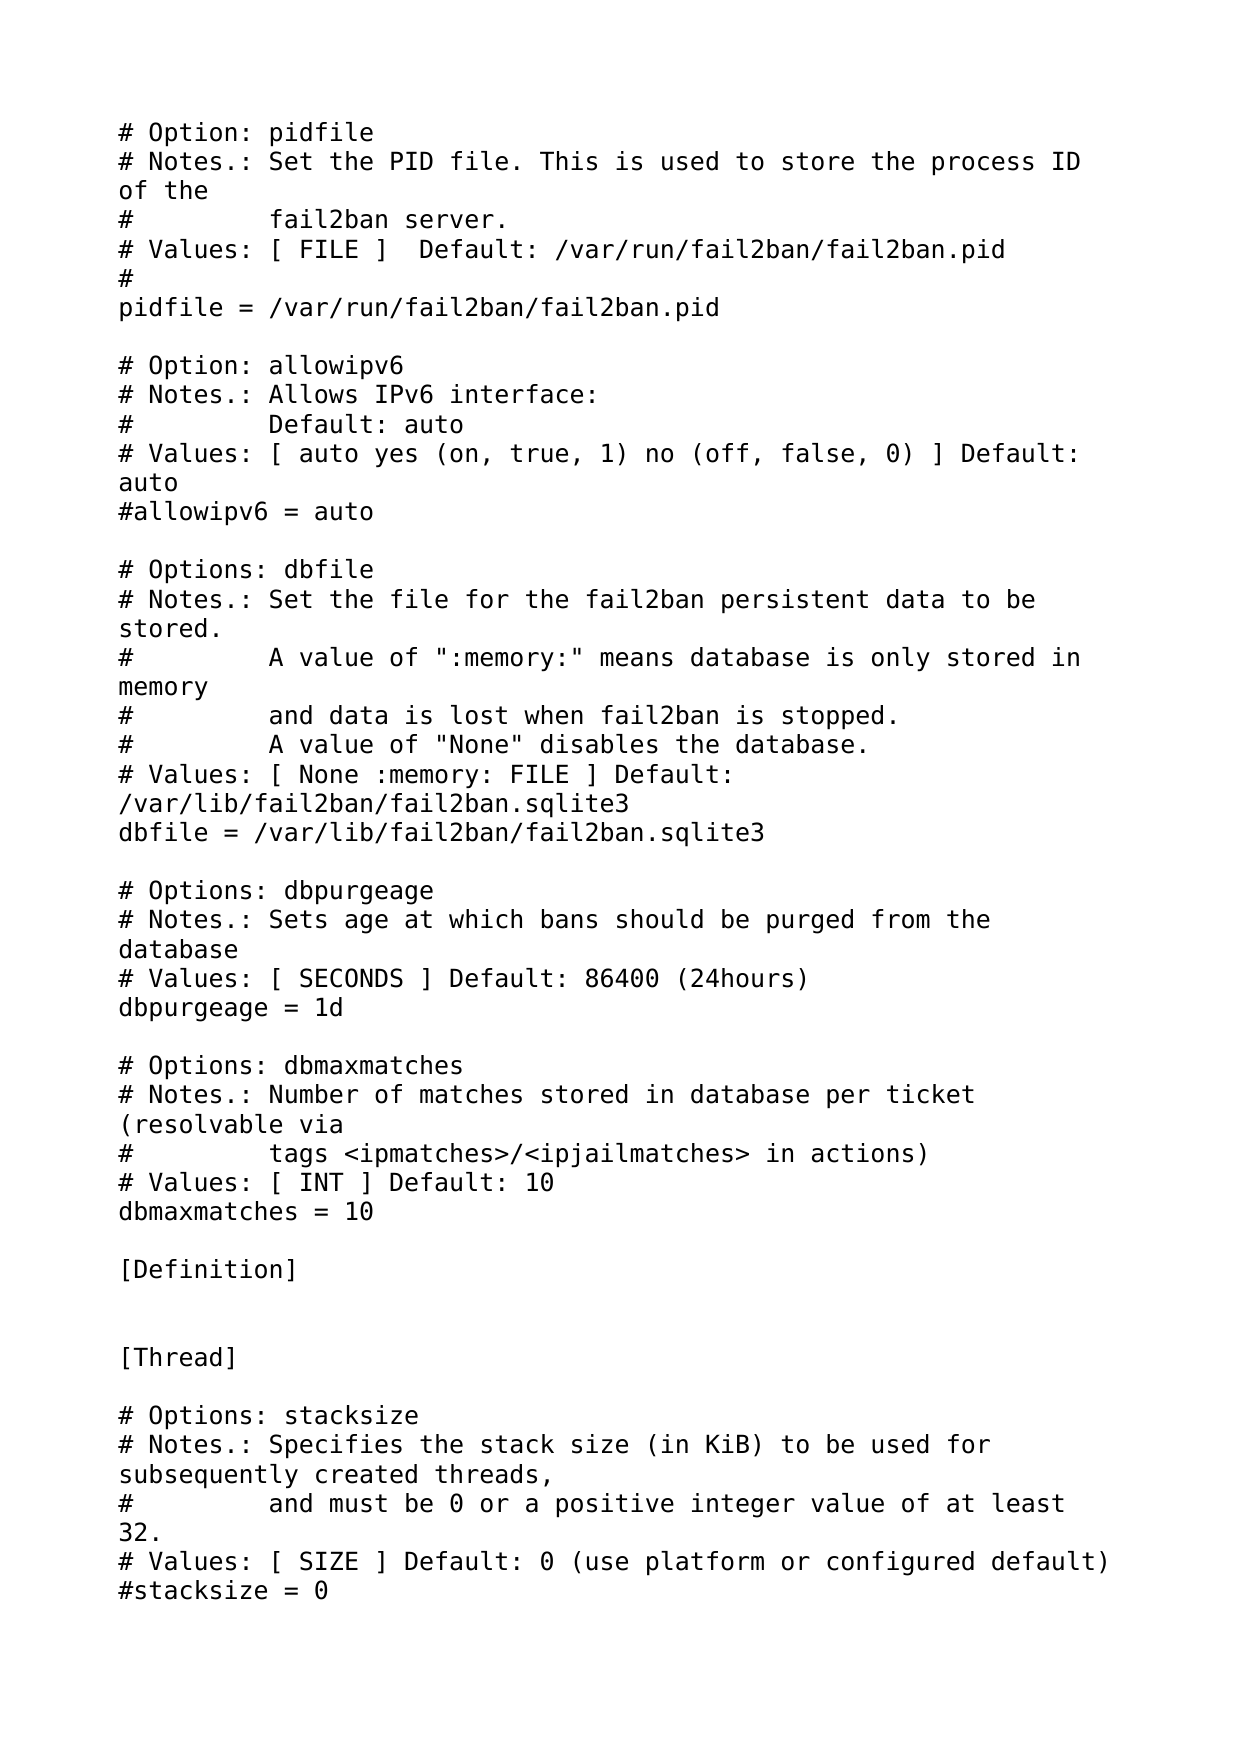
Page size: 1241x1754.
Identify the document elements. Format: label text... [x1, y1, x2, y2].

text # Option: pidfile # Notes.: Set the PID file. This is used to store the process ID of the # fail2ban server. # Values: [ FILE ] Default: /var/run/fail2ban/fail2ban.pid # pidfile = /var/run/fail2ban/fail2ban.pid # Option: allowipv6 # Notes.: Allows IPv6 interface: # Default: auto # Values: [ auto yes (on, true, 1) no (off, false, 0) ] Default: auto #allowipv6 = auto # Options: dbfile # Notes.: Set the file for the fail2ban persistent data to be stored. # A value of ":memory:" means database is only stored in memory # and data is lost when fail2ban is stopped. # A value of "None" disables the database. # Values: [ None :memory: FILE ] Default: /var/lib/fail2ban/fail2ban.sqlite3 dbfile = /var/lib/fail2ban/fail2ban.sqlite3 # Options: dbpurgeage # Notes.: Sets age at which bans should be purged from the database # Values: [ SECONDS ] Default: 86400 (24hours) dbpurgeage = 1d # Options: dbmaxmatches # Notes.: Number of matches stored in database per ticket (resolvable via # tags <ipmatches>/<ipjailmatches> in actions) # Values: [ INT ] Default: 10 dbmaxmatches = 10 [Definition] [Thread] # Options: stacksize # Notes.: Specifies the stack size (in KiB) to be used for subsequently created threads, # and must be 0 or a positive integer value of at least 32. # Values: [ SIZE ] Default: 0 (use platform or configured default) #stacksize = 0 [118, 118, 1122, 1606]
